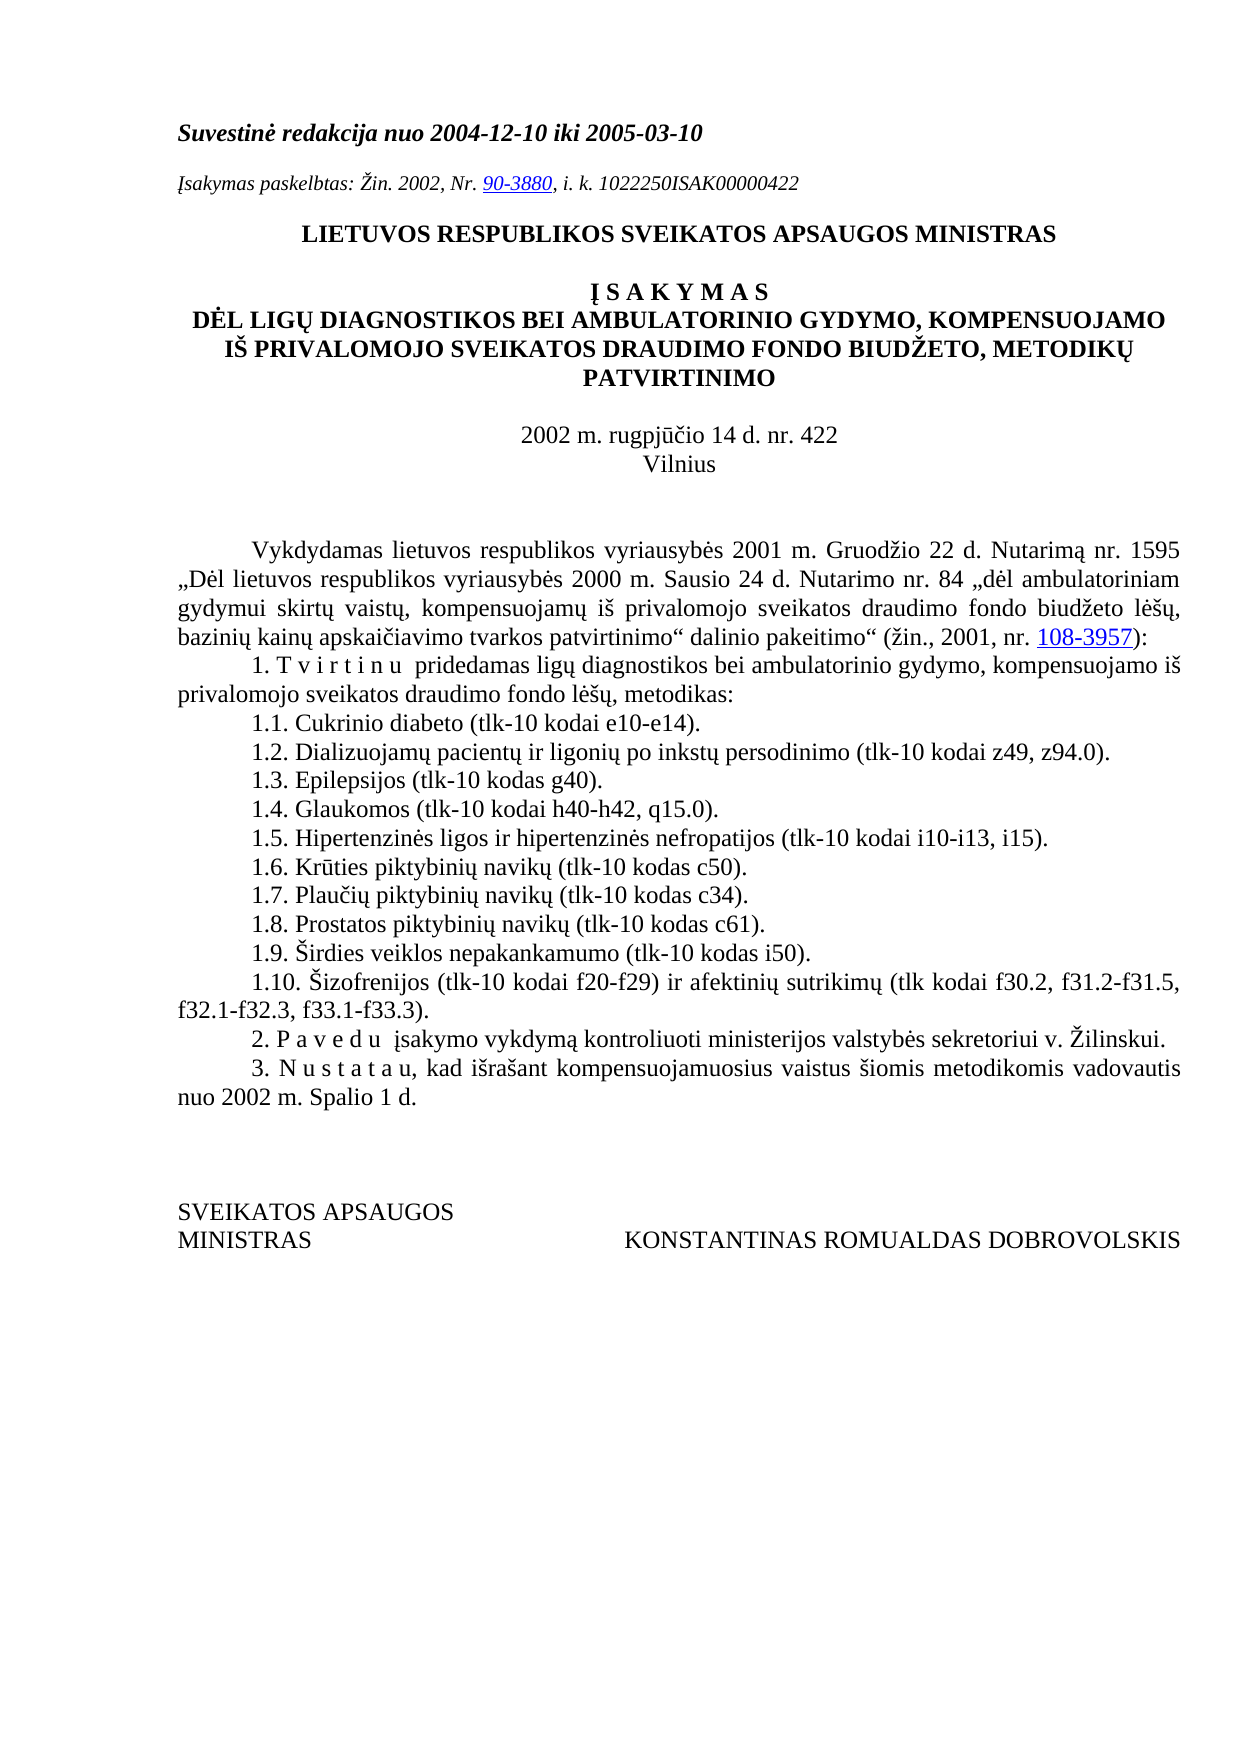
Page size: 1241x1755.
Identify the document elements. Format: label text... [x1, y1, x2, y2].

text 1.6. Krūties piktybinių navikų (tlk-10 kodas c50). [177, 852, 1181, 880]
text 1.4. Glaukomos (tlk-10 kodai h40-h42, q15.0). [177, 794, 1181, 823]
text 1.1. Cukrinio diabeto (tlk-10 kodai e10-e14). [177, 708, 1181, 737]
text MINISTRAS KONSTANTINAS ROMUALDAS DOBROVOLSKIS [177, 1225, 1181, 1254]
text 1.10. Šizofrenijos (tlk-10 kodai f20-f29) ir afektinių sutrikimų (tlk kodai f30.2, f31.2-f31.5, f32.1-f32.3, f33.1-f33.3). [177, 967, 1181, 1024]
text Vykdydamas lietuvos respublikos vyriausybės 2001 m. Gruodžio 22 d. Nutarimą nr. 1595 „Dėl lietuvos respublikos vyriausybės 2000 m. Sausio 24 d. Nutarimo nr. 84 „dėl ambulatoriniam gydymui skirtų vaistų, kompensuojamų iš privalomojo sveikatos draudimo fondo biudžeto lėšų, bazinių kainų apskaičiavimo tvarkos patvirtinimo“ dalinio pakeitimo“ (žin., 2001, nr. 108-3957): [177, 535, 1181, 650]
text 1.5. Hipertenzinės ligos ir hipertenzinės nefropatijos (tlk-10 kodai i10-i13, i15). [177, 823, 1181, 852]
text Vilnius [177, 449, 1181, 478]
text Suvestinė redakcija nuo 2004-12-10 iki 2005-03-10 [177, 118, 1181, 147]
text LIETUVOS RESPUBLIKOS SVEIKATOS APSAUGOS MINISTRAS [177, 219, 1181, 248]
text 1.3. Epilepsijos (tlk-10 kodas g40). [177, 765, 1181, 794]
text 1.7. Plaučių piktybinių navikų (tlk-10 kodas c34). [177, 880, 1181, 909]
text 1.9. Širdies veiklos nepakankamumo (tlk-10 kodas i50). [177, 938, 1181, 967]
text 2002 m. rugpjūčio 14 d. nr. 422 [177, 420, 1181, 449]
text 3. Nustatau, kad išrašant kompensuojamuosius vaistus šiomis metodikomis vadovautis nuo 2002 m. Spalio 1 d. [177, 1053, 1181, 1110]
text 1.2. Dializuojamų pacientų ir ligonių po inkstų persodinimo (tlk-10 kodai z49, z94.0). [177, 737, 1181, 765]
text Į S A K Y M A S [177, 277, 1181, 305]
text 2. Pavedu įsakymo vykdymą kontroliuoti ministerijos valstybės sekretoriui v. Žilinskui. [177, 1024, 1181, 1053]
text 1.8. Prostatos piktybinių navikų (tlk-10 kodas c61). [177, 909, 1181, 938]
text SVEIKATOS APSAUGOS [177, 1197, 1181, 1225]
text DĖL LIGŲ DIAGNOSTIKOS BEI AMBULATORINIO GYDYMO, KOMPENSUOJAMO IŠ PRIVALOMOJO SVEIKATOS DRAUDIMO FONDO BIUDŽETO, METODIKŲ PATVIRTINIMO [177, 305, 1181, 392]
text Įsakymas paskelbtas: Žin. 2002, Nr. 90-3880, i. k. 1022250ISAK00000422 [177, 171, 1181, 195]
text 1. Tvirtinu pridedamas ligų diagnostikos bei ambulatorinio gydymo, kompensuojamo iš privalomojo sveikatos draudimo fondo lėšų, metodikas: [177, 650, 1181, 708]
